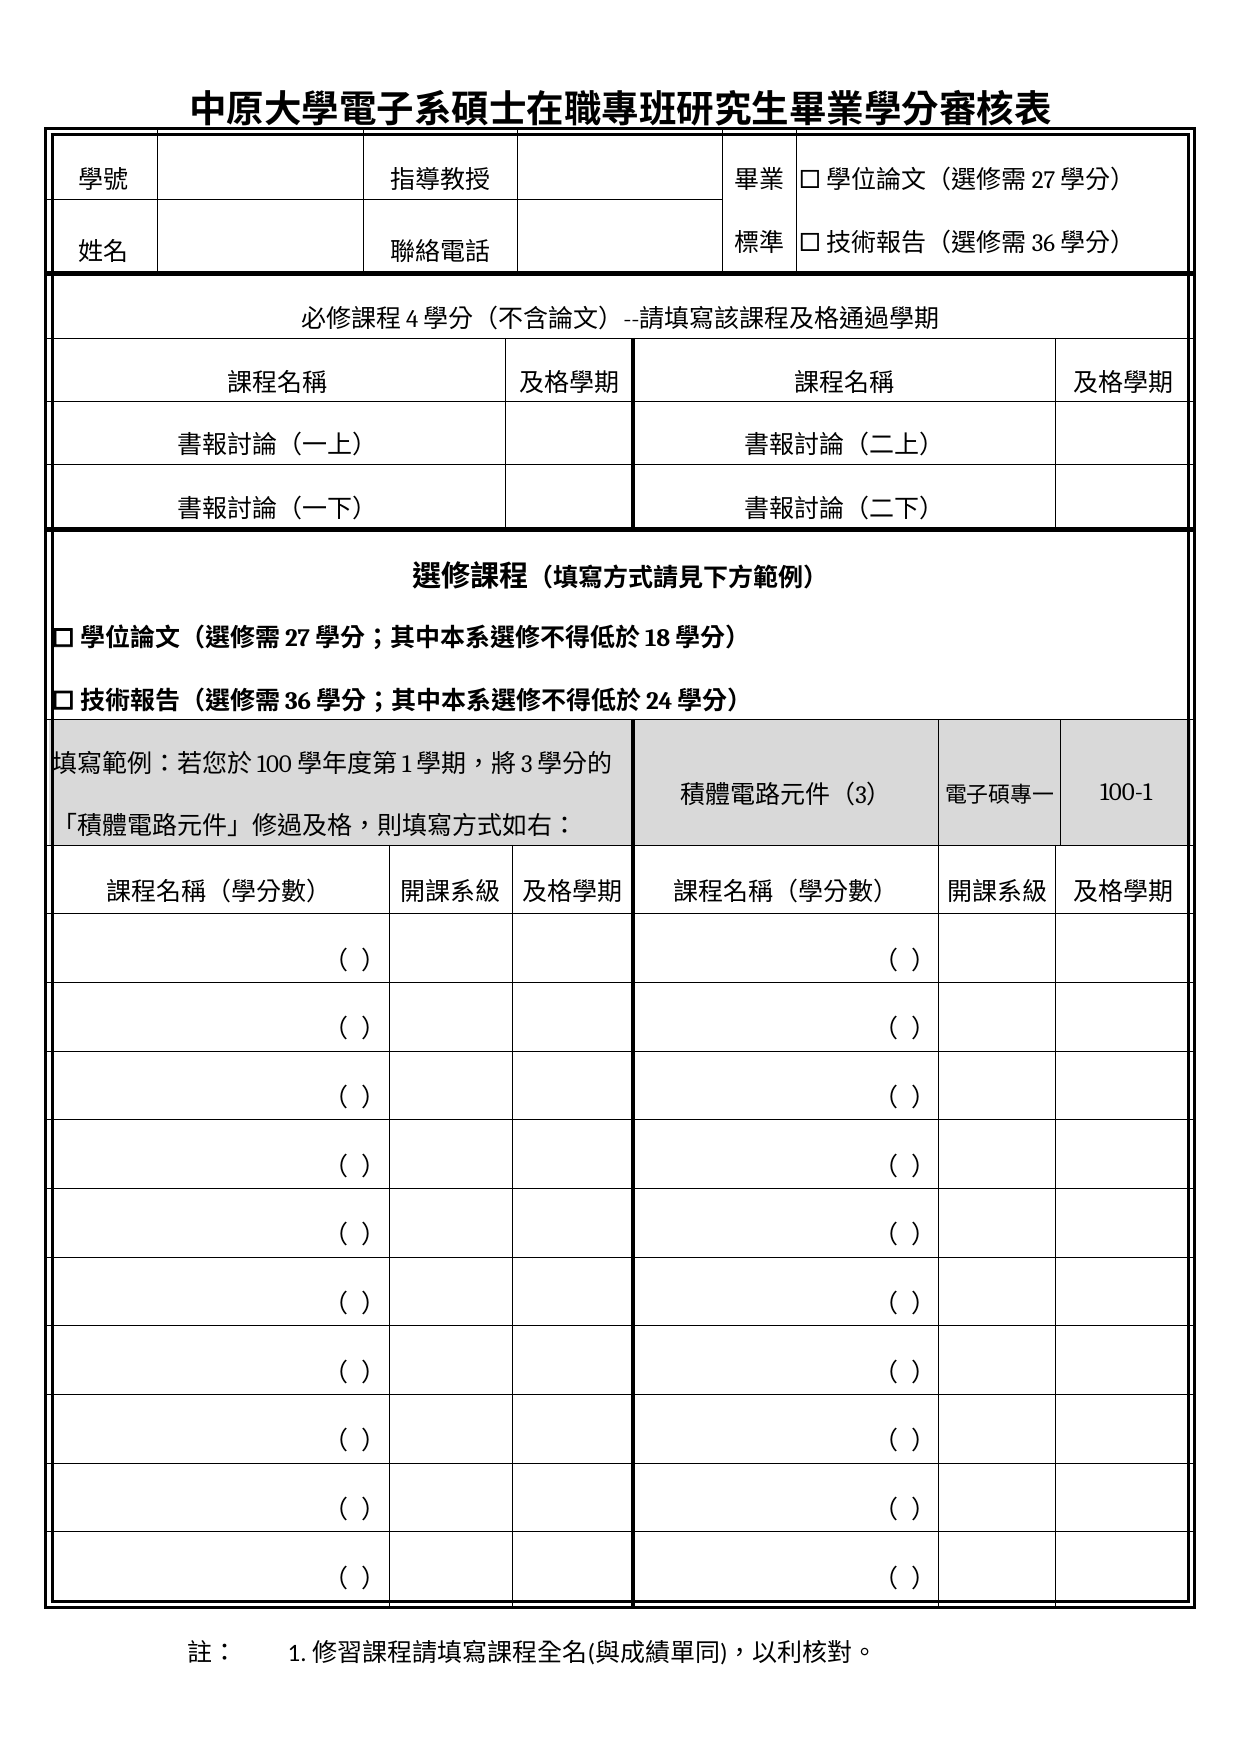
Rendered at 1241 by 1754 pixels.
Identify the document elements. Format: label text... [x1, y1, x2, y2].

table_cell [939, 983, 1055, 1051]
table_cell [158, 200, 363, 271]
table_header [158, 136, 363, 199]
table_cell 必修課程4學分（不含論文）--請填寫該課程及格通過學期 [54, 276, 1187, 338]
table_cell （ ） [54, 1120, 389, 1188]
table_cell [1056, 1395, 1187, 1462]
table_cell [390, 1189, 512, 1257]
table_cell 100-1 [1061, 720, 1187, 845]
table_cell 課程名稱 [54, 339, 505, 401]
table_cell [1056, 1189, 1187, 1257]
table_cell [390, 983, 512, 1051]
table_cell [390, 1258, 512, 1325]
table_cell 及格學期 [1056, 339, 1187, 401]
table_cell [506, 402, 631, 464]
table_header [518, 136, 722, 199]
table_cell 課程名稱 [635, 339, 1055, 401]
table_cell 開課系級 [390, 846, 512, 913]
table_cell [506, 465, 631, 527]
table_cell [513, 1464, 631, 1531]
table_cell [513, 914, 631, 982]
table_cell （ ） [54, 914, 389, 982]
table_cell [390, 1395, 512, 1462]
table_cell [518, 200, 722, 271]
table_cell [939, 1258, 1055, 1325]
table_cell [939, 1052, 1055, 1119]
table_cell 書報討論（一上） [54, 402, 505, 464]
table_cell （ ） [635, 1120, 938, 1188]
table_cell （ ） [54, 1326, 389, 1394]
table_cell [939, 1464, 1055, 1531]
text 註： 1. 修習課程請填寫課程全名(與成績單同)，以利核對。 [187, 1609, 1053, 1672]
table_cell （ ） [635, 1258, 938, 1325]
table_cell [1056, 1120, 1187, 1188]
table_cell [1056, 1326, 1187, 1394]
table_cell [390, 1326, 512, 1394]
table_cell （ ） [635, 1189, 938, 1257]
table_cell [1056, 1258, 1187, 1325]
table_cell [513, 1395, 631, 1462]
table_cell [1056, 914, 1187, 982]
table_cell [513, 1189, 631, 1257]
table_cell 選修課程（填寫方式請見下方範例）  學位論文（選修需27學分；其中本系選修不得低於18學分）  技術報告（選修需36學分；其中本系選修不得低於24學分） [54, 532, 1187, 719]
table_cell [1056, 465, 1187, 527]
table_cell [1056, 1052, 1187, 1119]
table_cell 書報討論（一下） [54, 465, 505, 527]
table_cell 及格學期 [506, 339, 631, 401]
table_cell [513, 1052, 631, 1119]
table_cell （ ） [635, 1326, 938, 1394]
table_cell [513, 1120, 631, 1188]
table_cell 課程名稱（學分數） [54, 846, 389, 913]
table_cell [939, 1395, 1055, 1462]
table_cell 姓名 [54, 200, 157, 271]
table_cell （ ） [54, 1464, 389, 1531]
table_cell 開課系級 [939, 846, 1055, 913]
table_cell 填寫範例：若您於100學年度第1學期，將3學分的「積體電路元件」修過及格，則填寫方式如右： [54, 720, 631, 845]
text 中原大學電子系碩士在職專班研究生畢業學分審核表 [187, 64, 1053, 127]
table_cell （ ） [635, 1464, 938, 1531]
table_cell 及格學期 [1056, 846, 1187, 913]
table_cell [1056, 402, 1187, 464]
table_cell 電子碩專一 [939, 720, 1060, 845]
table_cell 書報討論（二下） [635, 465, 1055, 527]
table_cell [1056, 1464, 1187, 1531]
table_header 畢業 標準 [723, 136, 796, 271]
table_cell [513, 983, 631, 1051]
table_cell 聯絡電話 [364, 200, 517, 271]
table_cell [1056, 1532, 1187, 1600]
table_cell [390, 1464, 512, 1531]
table_header 指導教授 [364, 136, 517, 199]
table_cell [390, 1120, 512, 1188]
table_cell （ ） [635, 914, 938, 982]
table_cell [513, 1532, 631, 1600]
table_cell [513, 1326, 631, 1394]
table_cell [939, 1189, 1055, 1257]
table_cell （ ） [54, 1189, 389, 1257]
table_header 學號 [49, 130, 157, 199]
table_cell （ ） [54, 1532, 389, 1600]
table_cell 書報討論（二上） [635, 402, 1055, 464]
table_cell （ ） [635, 1052, 938, 1119]
table_cell [939, 1532, 1055, 1600]
table_cell （ ） [635, 1395, 938, 1462]
table_cell （ ） [635, 1532, 938, 1600]
table_cell （ ） [54, 1052, 389, 1119]
table_header  學位論文（選修需27學分）  技術報告（選修需36學分） [797, 130, 1191, 271]
table_cell [390, 1052, 512, 1119]
table_cell [939, 914, 1055, 982]
table_cell [390, 1532, 512, 1600]
table_cell [939, 1120, 1055, 1188]
table_cell [513, 1258, 631, 1325]
table_cell [939, 1326, 1055, 1394]
table_cell 及格學期 [513, 846, 631, 913]
table_cell [390, 914, 512, 982]
table_cell （ ） [54, 983, 389, 1051]
table_cell （ ） [54, 1258, 389, 1325]
table_cell 課程名稱（學分數） [635, 846, 938, 913]
table_cell 積體電路元件（3） [635, 720, 938, 845]
table_cell （ ） [54, 1395, 389, 1462]
table_cell （ ） [635, 983, 938, 1051]
table_cell [1056, 983, 1187, 1051]
